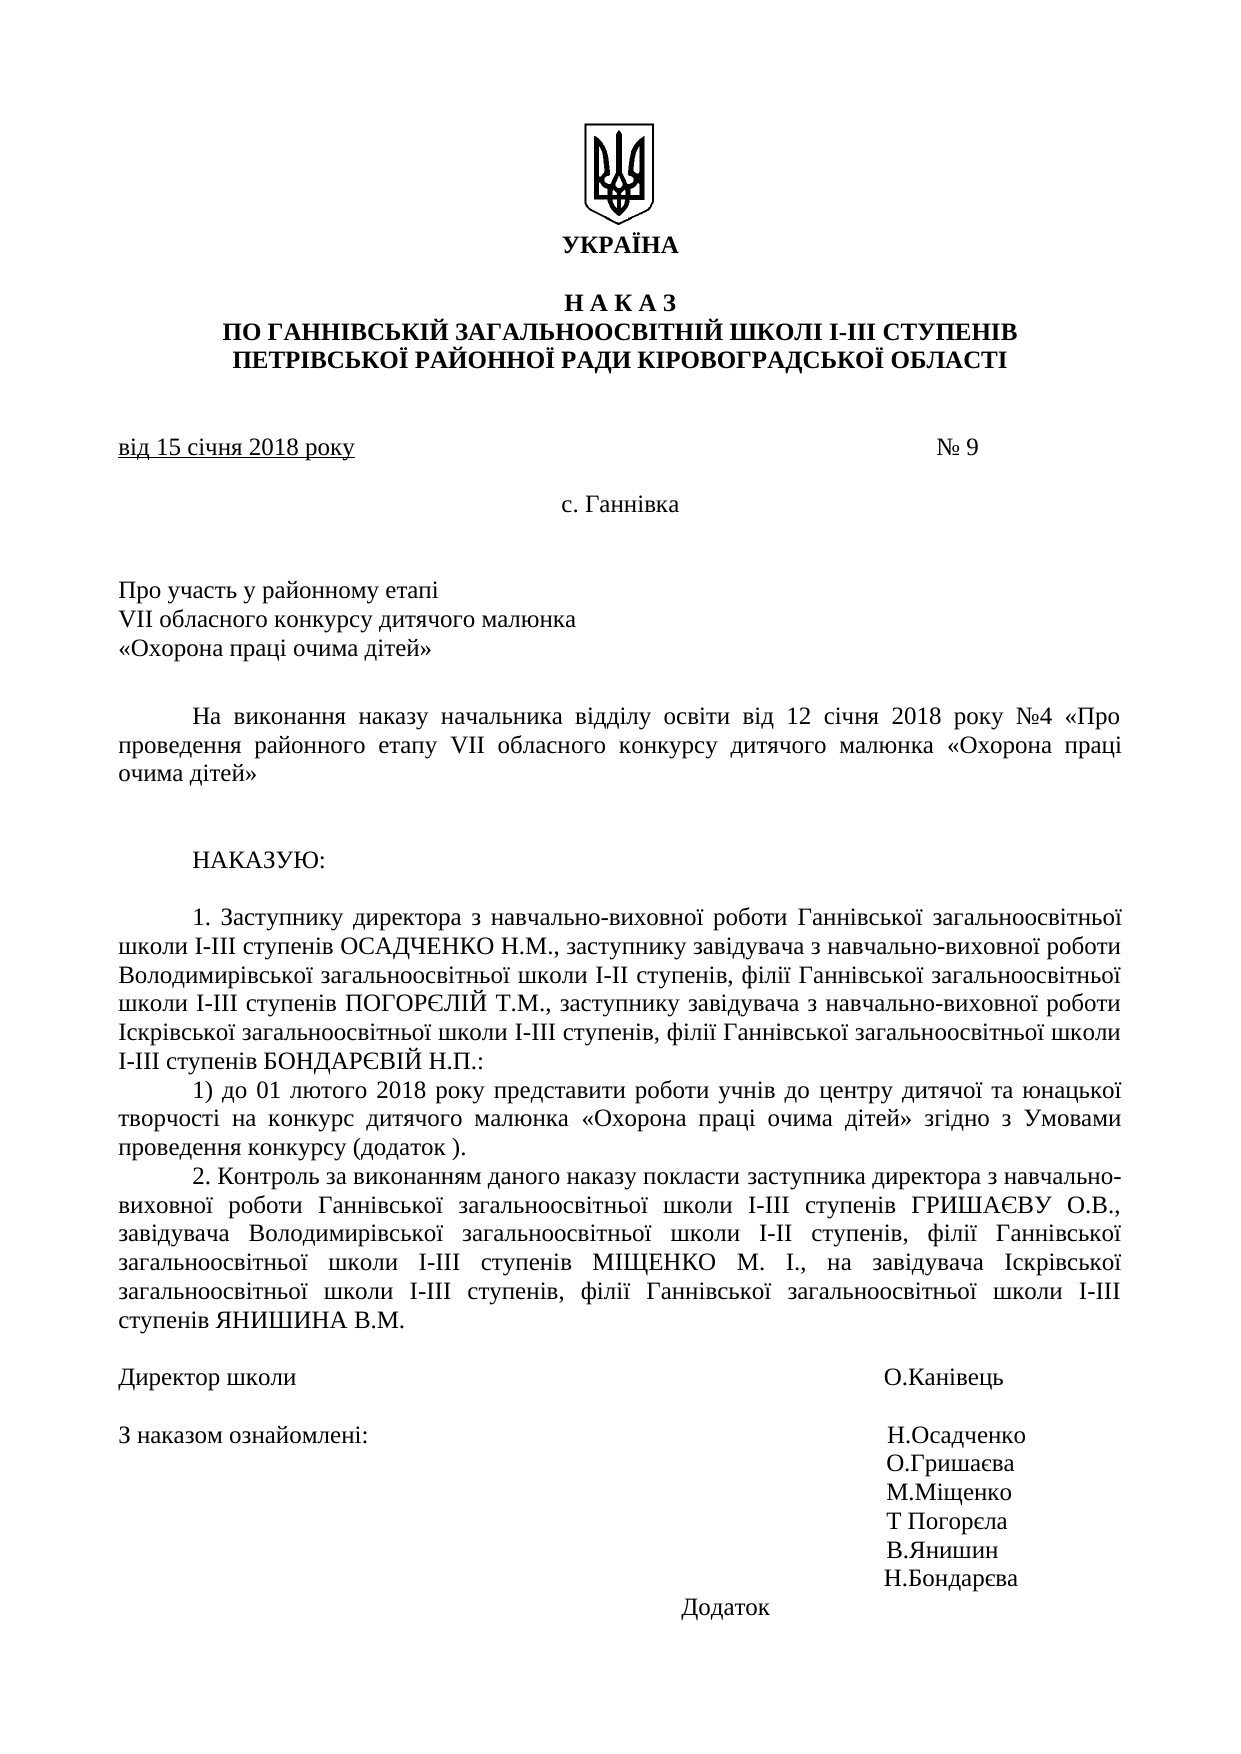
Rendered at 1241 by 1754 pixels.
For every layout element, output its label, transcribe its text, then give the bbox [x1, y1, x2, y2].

text 1. Заступнику директора з навчально-виховної роботи Ганнівської загальноосвітньої школи І-ІІІ ступенів ОСАДЧЕНКО Н.М., заступнику завідувача з навчально-виховної роботи Володимирівської загальноосвітньої школи І-ІІ ступенів, філії Ганнівської загальноосвітньої школи І-ІІІ ступенів ПОГОРЄЛІЙ Т.М., заступнику завідувача з навчально-виховної роботи Іскрівської загальноосвітньої школи І-ІІІ ступенів, філії Ганнівської загальноосвітньої школи І-ІІІ ступенів БОНДАРЄВІЙ Н.П.: [118, 902, 1122, 1075]
text О.Гришаєва [886, 1448, 1122, 1477]
text З наказом ознайомлені: Н.Осадченко [118, 1420, 1122, 1448]
text «Охорона праці очима дітей» [118, 633, 1122, 662]
text с. Ганнівка [118, 489, 1122, 518]
text Додаток [681, 1592, 1122, 1621]
text На виконання наказу начальника відділу освіти від 12 січня 2018 року №4 «Про проведення районного етапу VІІ обласного конкурсу дитячого малюнка «Охорона праці очима дітей» [118, 701, 1122, 787]
text М.Міщенко [886, 1477, 1122, 1506]
text НАКАЗ [118, 288, 1122, 317]
text ПЕТРІВСЬКОЇ РАЙОННОЇ РАДИ КІРОВОГРАДСЬКОЇ ОБЛАСТІ [118, 346, 1122, 374]
text Н.Бондарєва [709, 1563, 1122, 1592]
text ПО ГАННІВСЬКІЙ ЗАГАЛЬНООСВІТНІЙ ШКОЛІ І-ІІІ СТУПЕНІВ [118, 317, 1122, 346]
text 1) до 01 лютого 2018 року представити роботи учнів до центру дитячої та юнацької творчості на конкурс дитячого малюнка «Охорона праці очима дітей» згідно з Умовами проведення конкурсу (додаток ). [118, 1075, 1122, 1161]
text Про участь у районному етапі [118, 576, 1122, 604]
text VІІ обласного конкурсу дитячого малюнка [118, 604, 1122, 633]
text УКРАЇНА [118, 231, 1122, 259]
text Т Погорєла [886, 1506, 1122, 1535]
text В.Янишин [886, 1535, 1122, 1563]
text Директор школи О.Канівець [118, 1362, 1122, 1391]
text 2. Контроль за виконанням даного наказу покласти заступника директора з навчально-виховної роботи Ганнівської загальноосвітньої школи І-ІІІ ступенів ГРИШАЄВУ О.В., завідувача Володимирівської загальноосвітньої школи І-ІІ ступенів, філії Ганнівської загальноосвітньої школи І-ІІІ ступенів МІЩЕНКО М. І., на завідувача Іскрівської загальноосвітньої школи І-ІІІ ступенів, філії Ганнівської загальноосвітньої школи І-ІІІ ступенів ЯНИШИНА В.М. [118, 1161, 1122, 1333]
text від 15 січня 2018 року № 9 [118, 432, 1122, 461]
text НАКАЗУЮ: [118, 845, 1122, 873]
